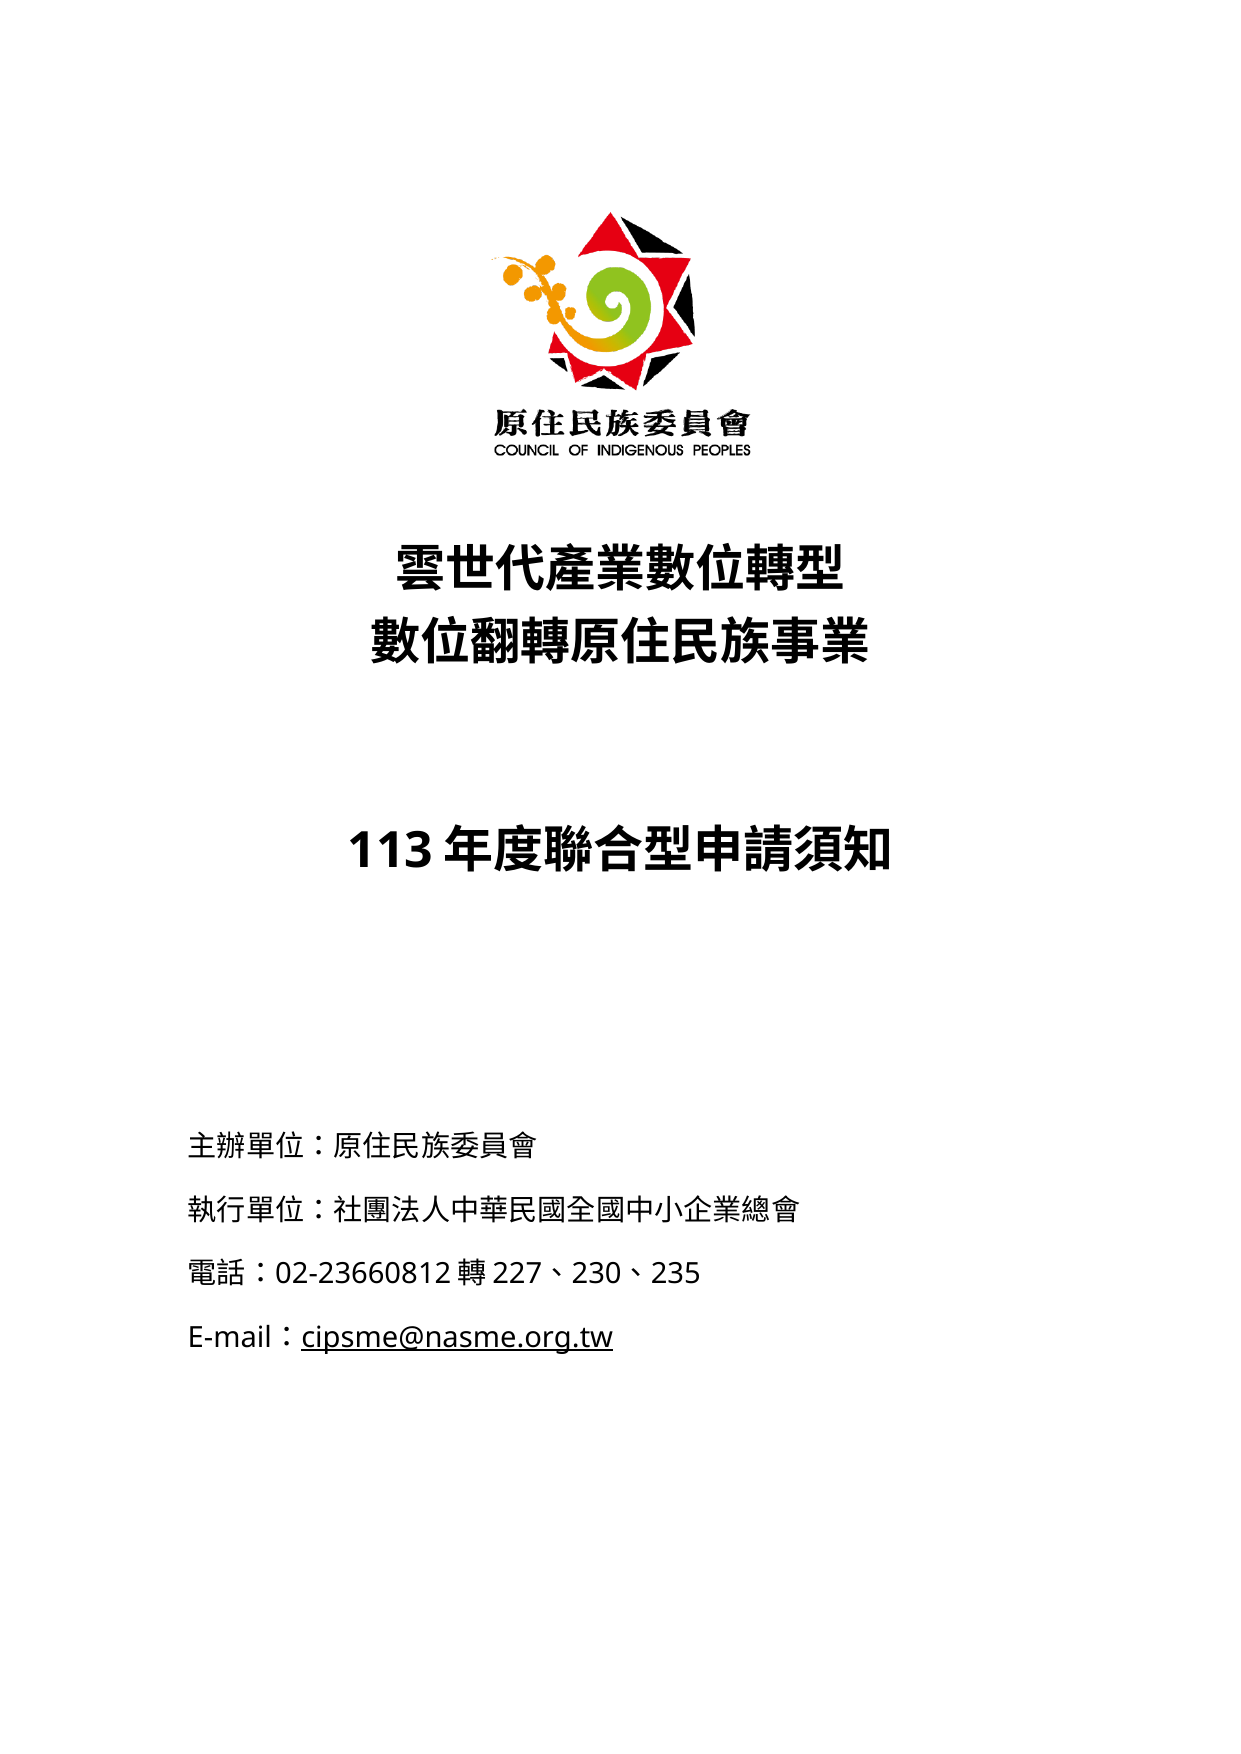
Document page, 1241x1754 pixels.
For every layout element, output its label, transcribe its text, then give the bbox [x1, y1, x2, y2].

picture [443, 201, 798, 467]
text 主辦單位：原住民族委員會 [187, 1123, 1053, 1165]
text 電話：02-23660812轉227、230、235 [187, 1250, 1053, 1292]
text 113年度聯合型申請須知 [187, 810, 1053, 882]
text 雲世代產業數位轉型 數位翻轉原住民族事業 [187, 529, 1053, 673]
text 執行單位：社團法人中華民國全國中小企業總會 [187, 1186, 1053, 1228]
text E-mail：cipsme@nasme.org.tw [187, 1313, 1053, 1356]
